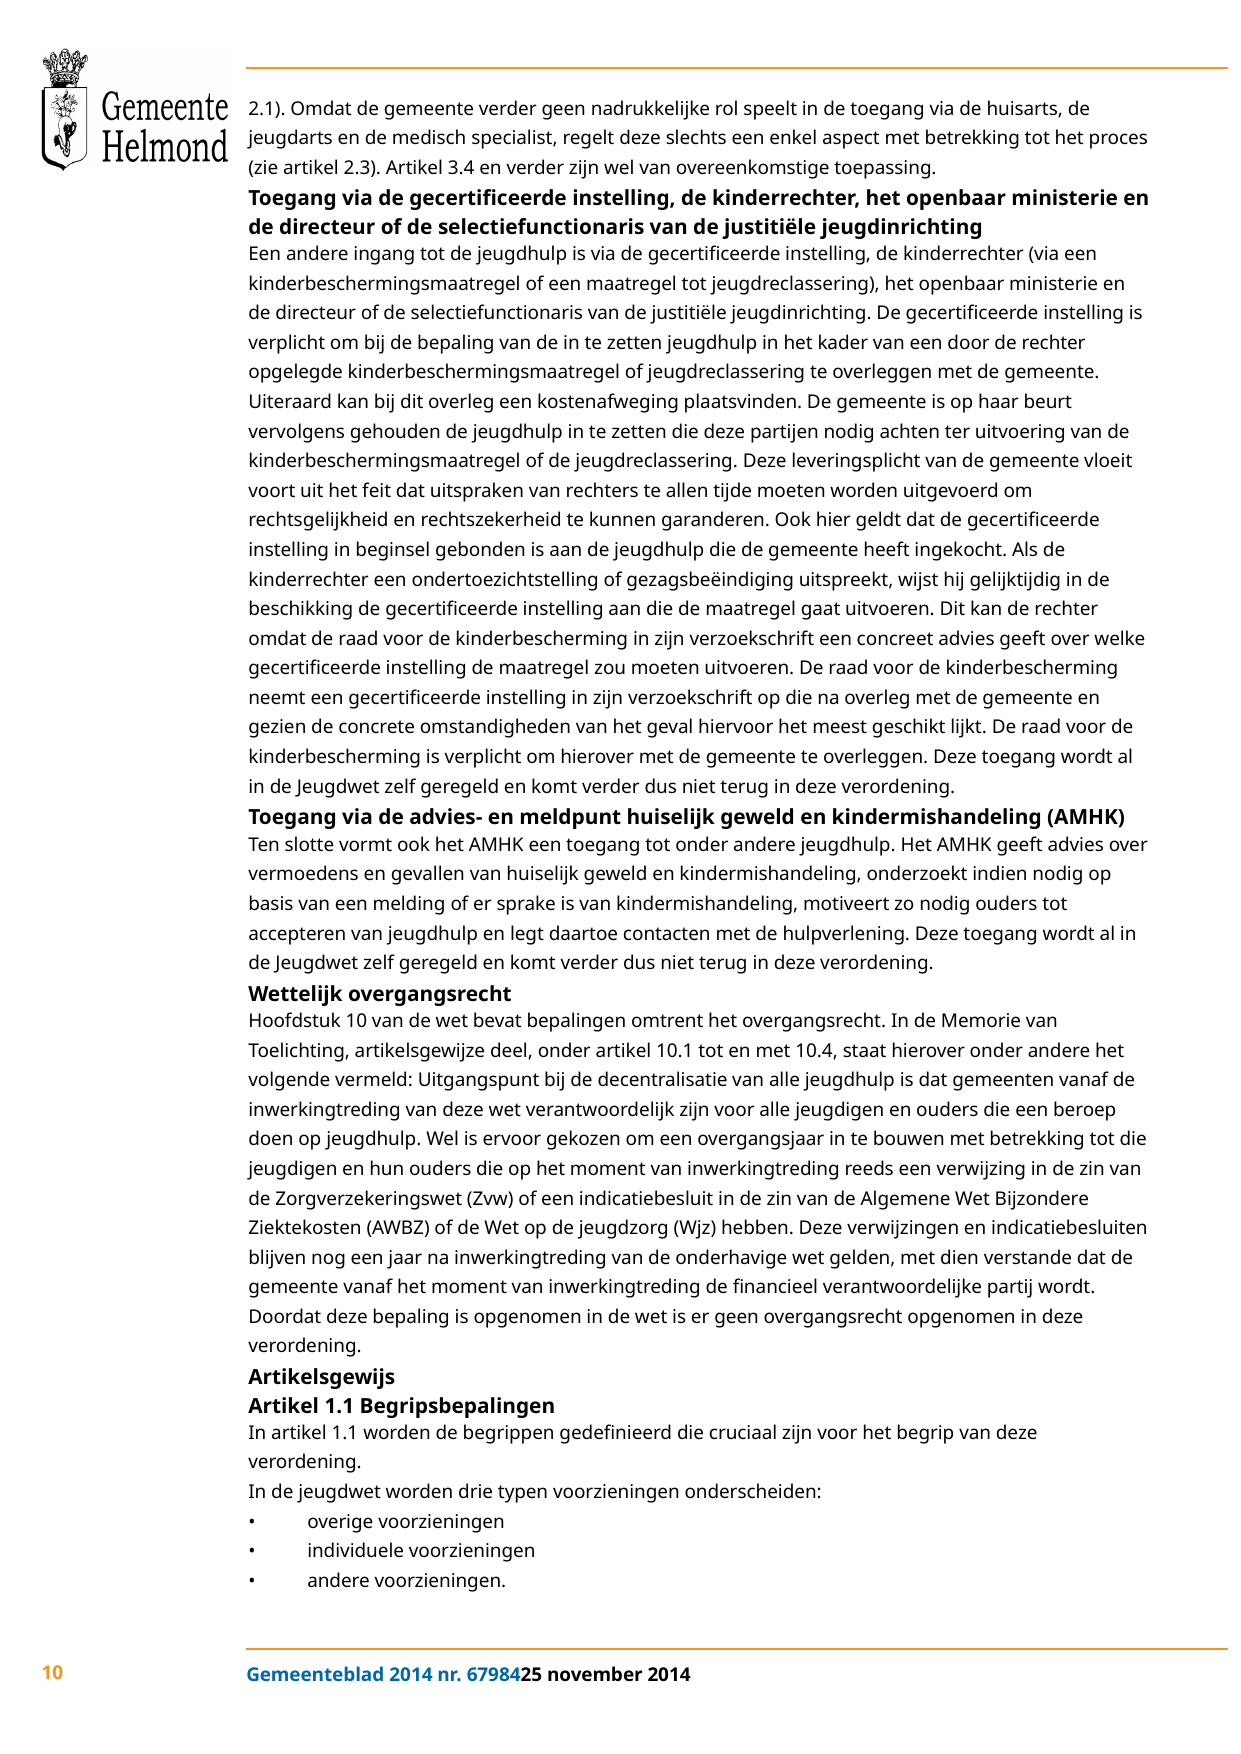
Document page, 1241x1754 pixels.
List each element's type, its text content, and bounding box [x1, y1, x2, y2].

text Artikel 1.1 Begripsbepalingen [248, 1391, 1152, 1419]
list andere voorzieningen. [248, 1567, 1152, 1593]
text Een andere ingang tot de jeugdhulp is via de gecertificeerde instelling, de kinderrechter (via een kinderbeschermingsmaatregel of een maatregel tot jeugdreclassering), het openbaar ministerie en de directeur of de selectiefunctionaris van de justitiële jeugdinrichting. De gecertificeerde instelling is verplicht om bij de bepaling van de in te zetten jeugdhulp in het kader van een door de rechter opgelegde kinderbeschermingsmaatregel of jeugdreclassering te overleggen met de gemeente. Uiteraard kan bij dit overleg een kostenafweging plaatsvinden. De gemeente is op haar beurt vervolgens gehouden de jeugdhulp in te zetten die deze partijen nodig achten ter uitvoering van de kinderbeschermingsmaatregel of de jeugdreclassering. Deze leveringsplicht van de gemeente vloeit voort uit het feit dat uitspraken van rechters te allen tijde moeten worden uitgevoerd om rechtsgelijkheid en rechtszekerheid te kunnen garanderen. Ook hier geldt dat de gecertificeerde instelling in beginsel gebonden is aan de jeugdhulp die de gemeente heeft ingekocht. Als de kinderrechter een ondertoezichtstelling of gezagsbeëindiging uitspreekt, wijst hij gelijktijdig in de beschikking de gecertificeerde instelling aan die de maatregel gaat uitvoeren. Dit kan de rechter omdat de raad voor de kinderbescherming in zijn verzoekschrift een concreet advies geeft over welke gecertificeerde instelling de maatregel zou moeten uitvoeren. De raad voor de kinderbescherming neemt een gecertificeerde instelling in zijn verzoekschrift op die na overleg met de gemeente en gezien de concrete omstandigheden van het geval hiervoor het meest geschikt lijkt. De raad voor de kinderbescherming is verplicht om hierover met de gemeente te overleggen. Deze toegang wordt al in de Jeugdwet zelf geregeld en komt verder dus niet terug in deze verordening. [248, 240, 1152, 799]
text Hoofdstuk 10 van de wet bevat bepalingen omtrent het overgangsrecht. In de Memorie van Toelichting, artikelsgewijze deel, onder artikel 10.1 tot en met 10.4, staat hierover onder andere het volgende vermeld: Uitgangspunt bij de decentralisatie van alle jeugdhulp is dat gemeenten vanaf de inwerkingtreding van deze wet verantwoordelijk zijn voor alle jeugdigen en ouders die een beroep doen op jeugdhulp. Wel is ervoor gekozen om een overgangsjaar in te bouwen met betrekking tot die jeugdigen en hun ouders die op het moment van inwerkingtreding reeds een verwijzing in de zin van de Zorgverzekeringswet (Zvw) of een indicatiebesluit in de zin van de Algemene Wet Bijzondere Ziektekosten (AWBZ) of de Wet op de jeugdzorg (Wjz) hebben. Deze verwijzingen en indicatiebesluiten blijven nog een jaar na inwerkingtreding van de onderhavige wet gelden, met dien verstande dat de gemeente vanaf het moment van inwerkingtreding de financieel verantwoordelijke partij wordt. Doordat deze bepaling is opgenomen in de wet is er geen overgangsrecht opgenomen in deze verordening. [248, 1007, 1152, 1358]
text Toegang via de gecertificeerde instelling, de kinderrechter, het openbaar ministerie en de directeur of de selectiefunctionaris van de justitiële jeugdinrichting [248, 183, 1152, 240]
picture [41, 47, 231, 172]
text In de jeugdwet worden drie typen voorzieningen onderscheiden: [248, 1478, 1152, 1504]
text Toegang via de advies- en meldpunt huiselijk geweld en kindermishandeling (AMHK) [248, 802, 1152, 831]
list individuele voorzieningen [248, 1537, 1152, 1563]
text Ten slotte vormt ook het AMHK een toegang tot onder andere jeugdhulp. Het AMHK geeft advies over vermoedens en gevallen van huiselijk geweld en kindermishandeling, onderzoekt indien nodig op basis van een melding of er sprake is van kindermishandeling, motiveert zo nodig ouders tot accepteren van jeugdhulp en legt daartoe contacten met de hulpverlening. Deze toegang wordt al in de Jeugdwet zelf geregeld en komt verder dus niet terug in deze verordening. [248, 831, 1152, 975]
text 2.1). Omdat de gemeente verder geen nadrukkelijke rol speelt in de toegang via de huisarts, de jeugdarts en de medisch specialist, regelt deze slechts een enkel aspect met betrekking tot het proces (zie artikel 2.3). Artikel 3.4 en verder zijn wel van overeenkomstige toepassing. [248, 95, 1152, 180]
list overige voorzieningen [248, 1508, 1152, 1534]
text Artikelsgewijs [248, 1362, 1152, 1391]
text Wettelijk overgangsrecht [248, 979, 1152, 1007]
text In artikel 1.1 worden de begrippen gedefinieerd die cruciaal zijn voor het begrip van deze verordening. [248, 1419, 1152, 1474]
